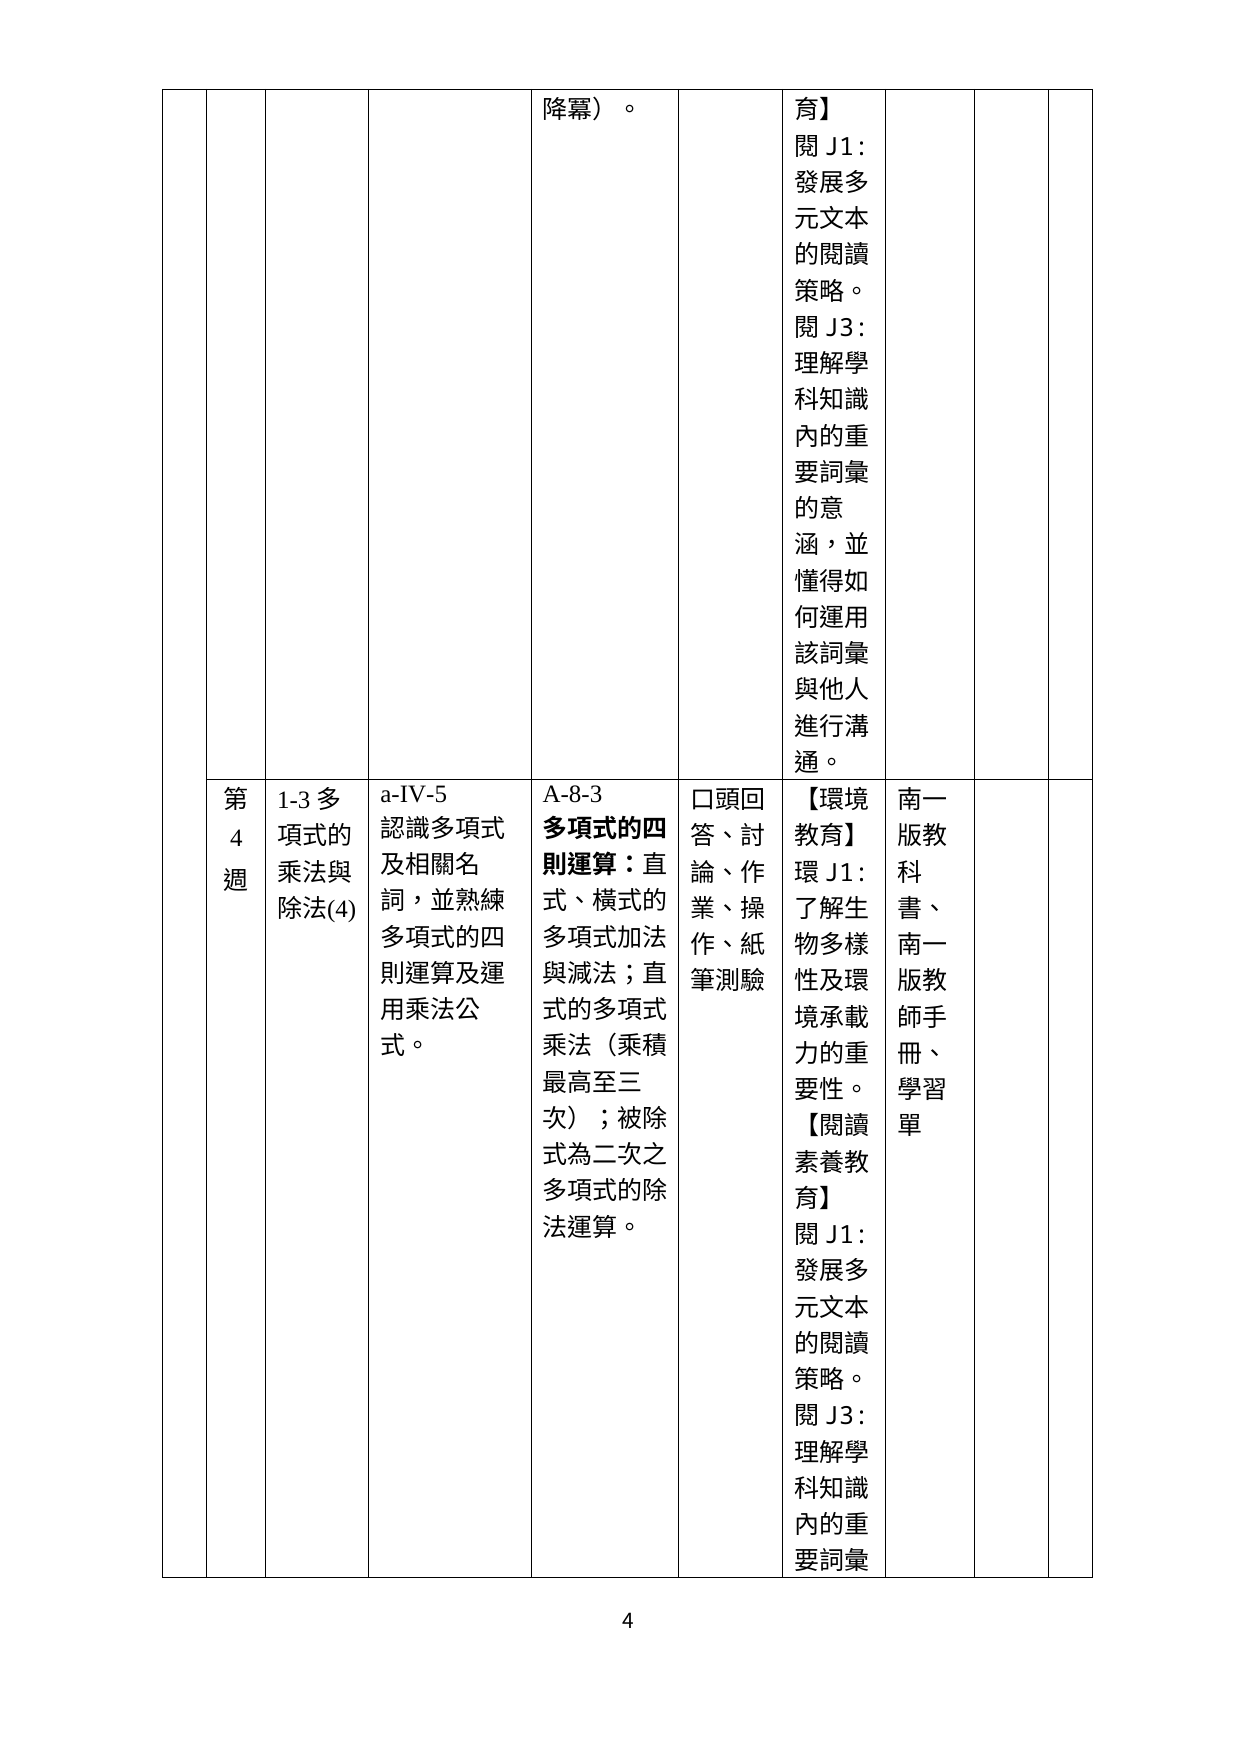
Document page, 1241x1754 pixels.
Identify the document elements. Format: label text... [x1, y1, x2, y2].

table_cell [207, 90, 265, 778]
table_cell 降冪）。 [532, 90, 678, 778]
table_cell [266, 90, 368, 778]
table_cell 第4週 [207, 780, 265, 1577]
table_cell a-IV-5 認識多項式及相關名詞，並熟練多項式的四則運算及運用乘法公式。 [369, 780, 531, 1577]
table_cell A-8-3 多項式的四則運算：直式、橫式的多項式加法與減法；直式的多項式乘法（乘積最高至三次）；被除式為二次之多項式的除法運算。 [532, 780, 678, 1577]
table_cell [163, 90, 206, 1577]
table_cell [679, 90, 782, 778]
table_cell [369, 90, 531, 778]
table_cell [1049, 90, 1092, 778]
table_cell [886, 90, 974, 778]
table_cell 口頭回答、討論、作業、操作、紙筆測驗 [679, 780, 782, 1577]
table_cell 【環境教育】 環J1:了解生物多樣性及環境承載力的重要性。 【閱讀素養教育】 閱J1:發展多元文本的閱讀策略。 閱J3:理解學科知識內的重要詞彙 [783, 780, 885, 1577]
table_cell [975, 780, 1048, 1577]
table_cell [975, 90, 1048, 778]
table_cell 1-3 多項式的乘法與除法(4) [266, 780, 368, 1577]
table_cell 育】 閱J1:發展多元文本的閱讀策略。 閱J3:理解學科知識內的重要詞彙的意涵，並懂得如何運用該詞彙與他人進行溝通。 [783, 90, 885, 778]
table_cell [1049, 780, 1092, 1577]
table_cell 南一版教科書、南一版教師手冊、學習單 [886, 780, 974, 1577]
